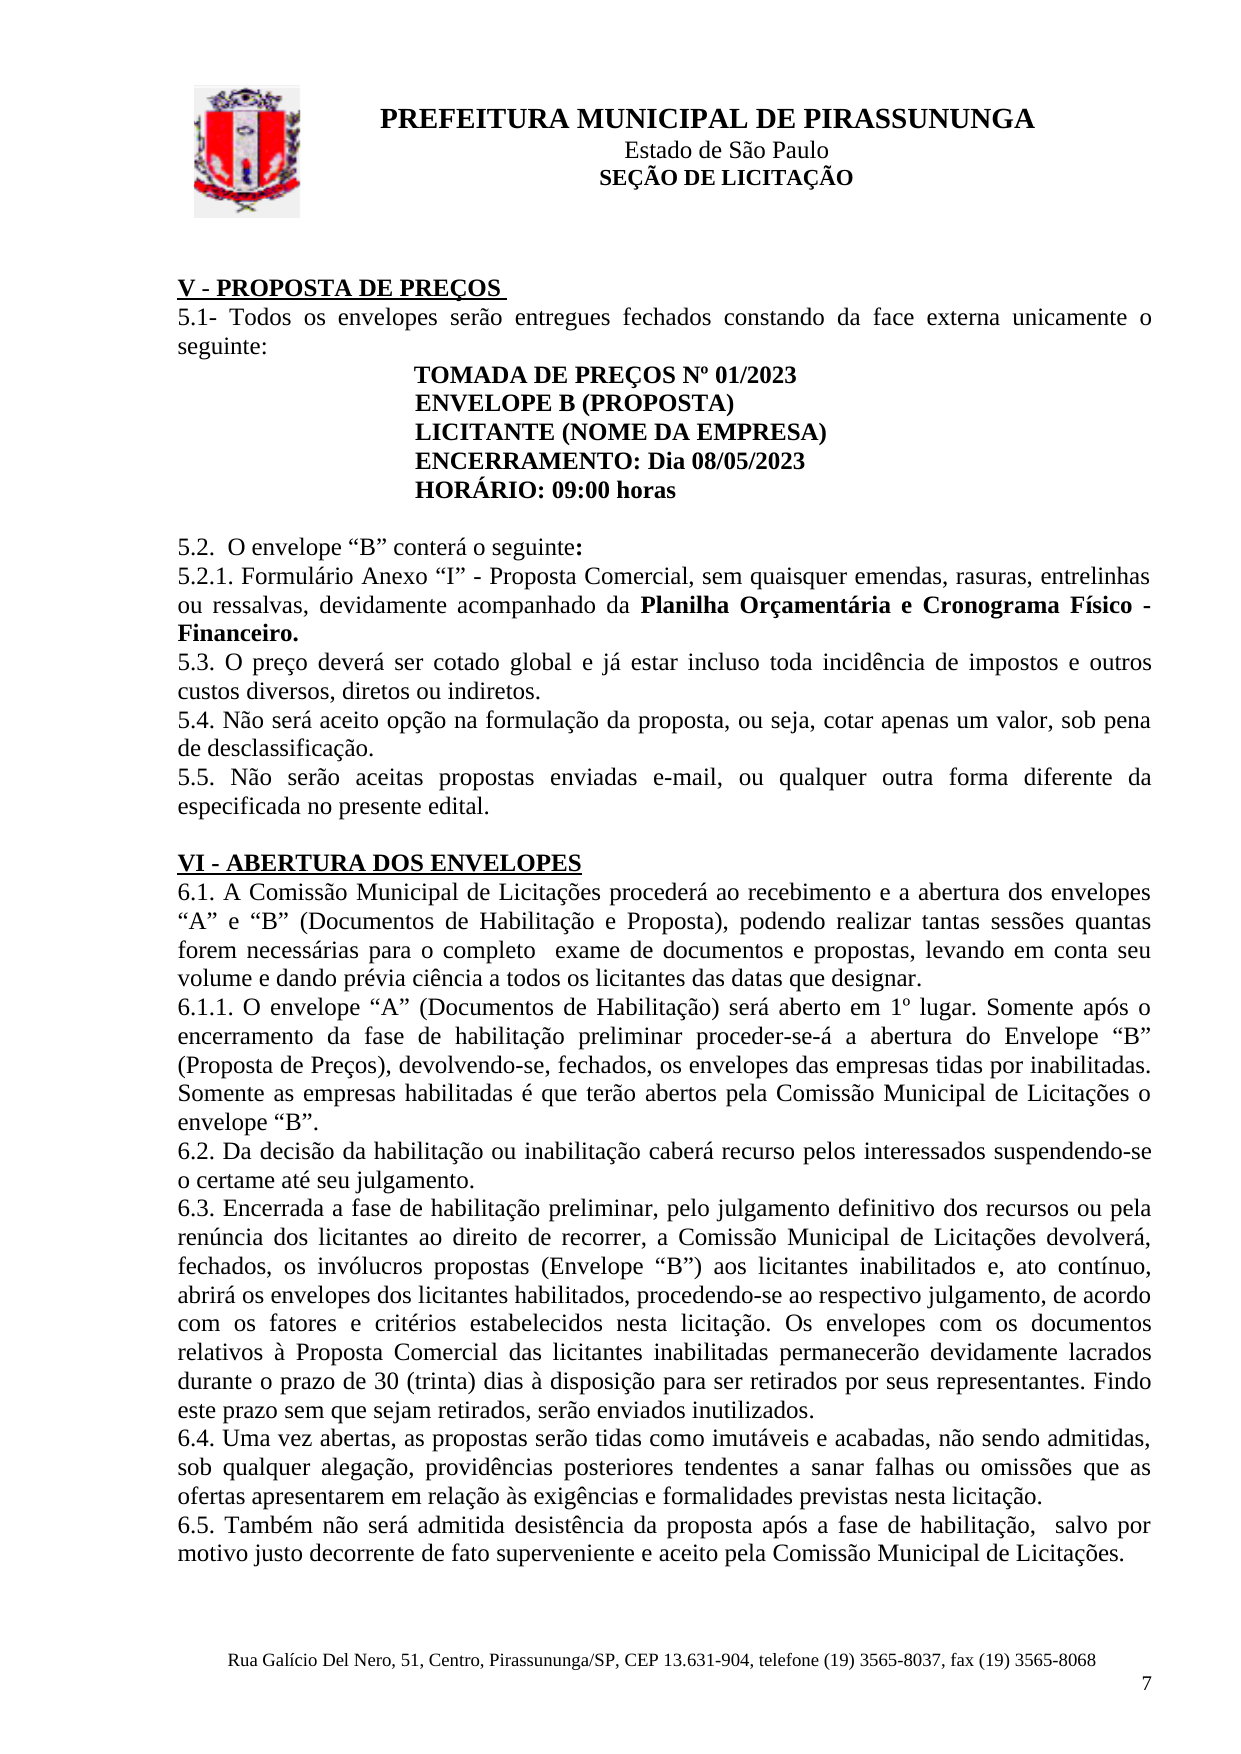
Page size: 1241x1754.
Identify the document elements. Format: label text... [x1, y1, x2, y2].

text 6.1.1. O envelope “A” (Documentos de Habilitação) será aberto em 1º lugar. Somente após o encerramento da fase de habilitação preliminar proceder-se-á a abertura do Envelope “B” (Proposta de Preços), devolvendo-se, fechados, os envelopes das empresas tidas por inabilitadas. Somente as empresas habilitadas é que terão abertos pela Comissão Municipal de Licitações o envelope “B”. [177, 992, 1152, 1136]
text LICITANTE (NOME DA EMPRESA) [177, 417, 1152, 446]
text 6.3. Encerrada a fase de habilitação preliminar, pelo julgamento definitivo dos recursos ou pela renúncia dos licitantes ao direito de recorrer, a Comissão Municipal de Licitações devolverá, fechados, os invólucros propostas (Envelope “B”) aos licitantes inabilitados e, ato contínuo, abrirá os envelopes dos licitantes habilitados, procedendo-se ao respectivo julgamento, de acordo com os fatores e critérios estabelecidos nesta licitação. Os envelopes com os documentos relativos à Proposta Comercial das licitantes inabilitadas permanecerão devidamente lacrados durante o prazo de 30 (trinta) dias à disposição para ser retirados por seus representantes. Findo este prazo sem que sejam retirados, serão enviados inutilizados. [177, 1193, 1152, 1423]
text ENVELOPE B (PROPOSTA) [177, 388, 1152, 417]
text 5.3. O preço deverá ser cotado global e já estar incluso toda incidência de impostos e outros custos diversos, diretos ou indiretos. [177, 647, 1152, 705]
text 6.2. Da decisão da habilitação ou inabilitação caberá recurso pelos interessados suspendendo-se o certame até seu julgamento. [177, 1136, 1152, 1193]
text 6.1. A Comissão Municipal de Licitações procederá ao recebimento e a abertura dos envelopes “A” e “B” (Documentos de Habilitação e Proposta), podendo realizar tantas sessões quantas forem necessárias para o completo exame de documentos e propostas, levando em conta seu volume e dando prévia ciência a todos os licitantes das datas que designar. [177, 877, 1152, 992]
text 5.5. Não serão aceitas propostas enviadas e-mail, ou qualquer outra forma diferente da especificada no presente edital. [177, 762, 1152, 820]
text TOMADA DE PREÇOS Nº 01/2023 [177, 360, 1152, 388]
text 5.2. O envelope “B” conterá o seguinte: [177, 532, 1152, 561]
text HORÁRIO: 09:00 horas [177, 475, 1152, 503]
text 5.4. Não será aceito opção na formulação da proposta, ou seja, cotar apenas um valor, sob pena de desclassificação. [177, 705, 1152, 762]
text 5.1- Todos os envelopes serão entregues fechados constando da face externa unicamente o seguinte: [177, 302, 1152, 360]
text 5.2.1. Formulário Anexo “I” - Proposta Comercial, sem quaisquer emendas, rasuras, entrelinhas ou ressalvas, devidamente acompanhado da Planilha Orçamentária e Cronograma Físico -Financeiro. [177, 561, 1152, 647]
text V - PROPOSTA DE PREÇOS [177, 273, 1152, 302]
text 6.4. Uma vez abertas, as propostas serão tidas como imutáveis e acabadas, não sendo admitidas, sob qualquer alegação, providências posteriores tendentes a sanar falhas ou omissões que as ofertas apresentarem em relação às exigências e formalidades previstas nesta licitação. [177, 1423, 1152, 1510]
text ENCERRAMENTO: Dia 08/05/2023 [177, 446, 1152, 475]
text 6.5. Também não será admitida desistência da proposta após a fase de habilitação, salvo por motivo justo decorrente de fato superveniente e aceito pela Comissão Municipal de Licitações. [177, 1510, 1152, 1567]
subtitle VI - ABERTURA DOS ENVELOPES [177, 848, 1152, 877]
